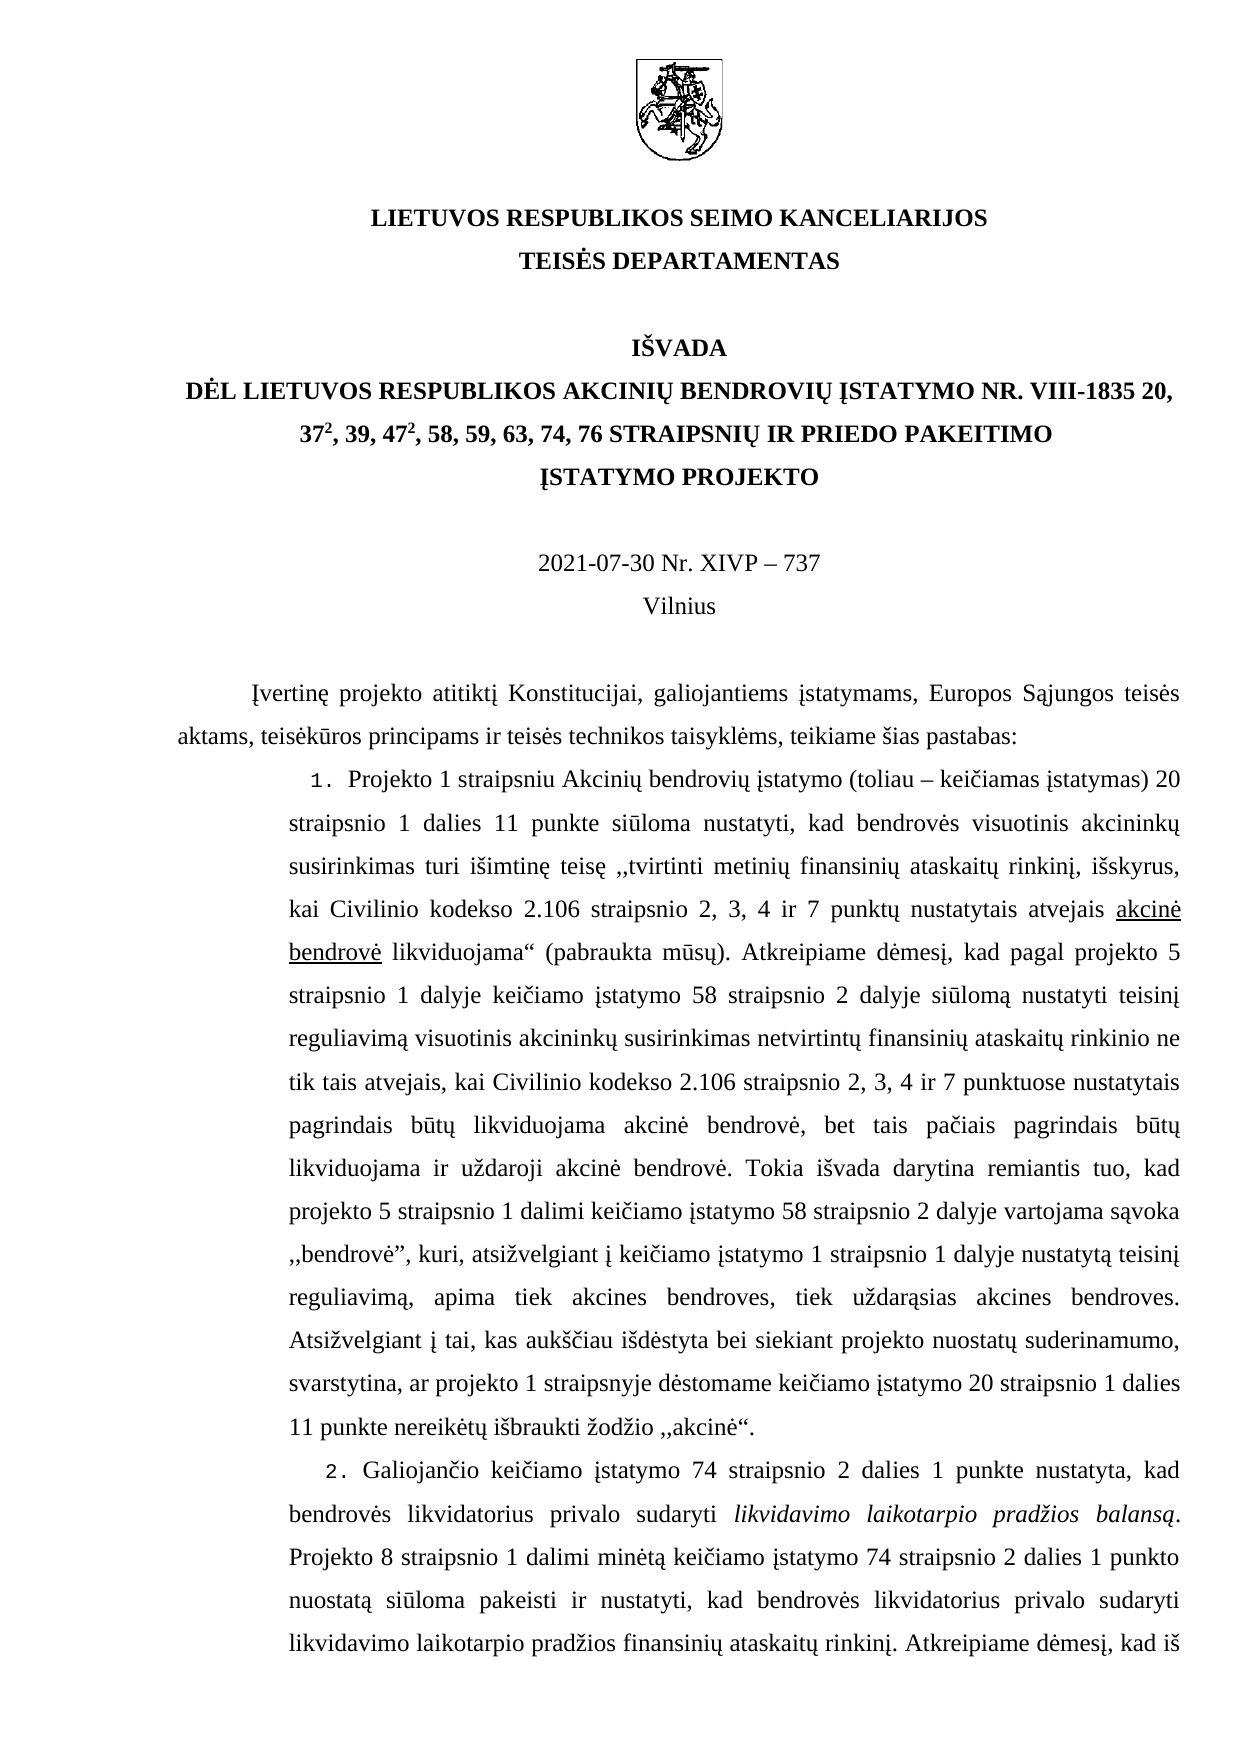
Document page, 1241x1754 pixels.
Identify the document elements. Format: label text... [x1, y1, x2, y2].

text Įvertinę projekto atitiktį Konstitucijai, galiojantiems įstatymams, Europos Sąjungos teisės aktams, teisėkūros principams ir teisės technikos taisyklėms, teikiame šias pastabas: [177, 678, 1181, 749]
text DĖL LIETUVOS RESPUBLIKOS AKCINIŲ BENDROVIŲ ĮSTATYMO NR. VIII-1835 20, 372, 39, 472, 58, 59, 63, 74, 76 STRAIPSNIŲ IR PRIEDO PAKEITIMO [177, 376, 1181, 448]
text IŠVADA [177, 333, 1181, 361]
text 2021-07-30 Nr. XIVP – 737 [177, 548, 1181, 577]
text LIETUVOS RESPUBLIKOS SEIMO KANCELIARIJOS [177, 203, 1181, 232]
list Galiojančio keičiamo įstatymo 74 straipsnio 2 dalies 1 punkte nustatyta, kad bendrovės likvidatorius privalo sudaryti likvidavimo laikotarpio pradžios balansą. Projekto 8 straipsnio 1 dalimi minėtą keičiamo įstatymo 74 straipsnio 2 dalies 1 punkto nuostatą siūloma pakeisti ir nustatyti, kad bendrovės likvidatorius privalo sudaryti likvidavimo laikotarpio pradžios finansinių ataskaitų rinkinį. Atkreipiame dėmesį, kad iš [251, 1455, 1181, 1657]
list Projekto 1 straipsniu Akcinių bendrovių įstatymo (toliau – keičiamas įstatymas) 20 straipsnio 1 dalies 11 punkte siūloma nustatyti, kad bendrovės visuotinis akcininkų susirinkimas turi išimtinę teisę ,,tvirtinti metinių finansinių ataskaitų rinkinį, išskyrus, kai Civilinio kodekso 2.106 straipsnio 2, 3, 4 ir 7 punktų nustatytais atvejais akcinė bendrovė likviduojama“ (pabraukta mūsų). Atkreipiame dėmesį, kad pagal projekto 5 straipsnio 1 dalyje keičiamo įstatymo 58 straipsnio 2 dalyje siūlomą nustatyti teisinį reguliavimą visuotinis akcininkų susirinkimas netvirtintų finansinių ataskaitų rinkinio ne tik tais atvejais, kai Civilinio kodekso 2.106 straipsnio 2, 3, 4 ir 7 punktuose nustatytais pagrindais būtų likviduojama akcinė bendrovė, bet tais pačiais pagrindais būtų likviduojama ir uždaroji akcinė bendrovė. Tokia išvada darytina remiantis tuo, kad projekto 5 straipsnio 1 dalimi keičiamo įstatymo 58 straipsnio 2 dalyje vartojama sąvoka ,,bendrovė”, kuri, atsižvelgiant į keičiamo įstatymo 1 straipsnio 1 dalyje nustatytą teisinį reguliavimą, apima tiek akcines bendroves, tiek uždarąsias akcines bendroves. Atsižvelgiant į tai, kas aukščiau išdėstyta bei siekiant projekto nuostatų suderinamumo, svarstytina, ar projekto 1 straipsnyje dėstomame keičiamo įstatymo 20 straipsnio 1 dalies 11 punkte nereikėtų išbraukti žodžio ,,akcinė“. [251, 764, 1181, 1440]
text Vilnius [177, 591, 1181, 620]
subtitle TEISĖS DEPARTAMENTAS [177, 246, 1181, 275]
text ĮSTATYMO PROJEKTO [177, 462, 1181, 491]
